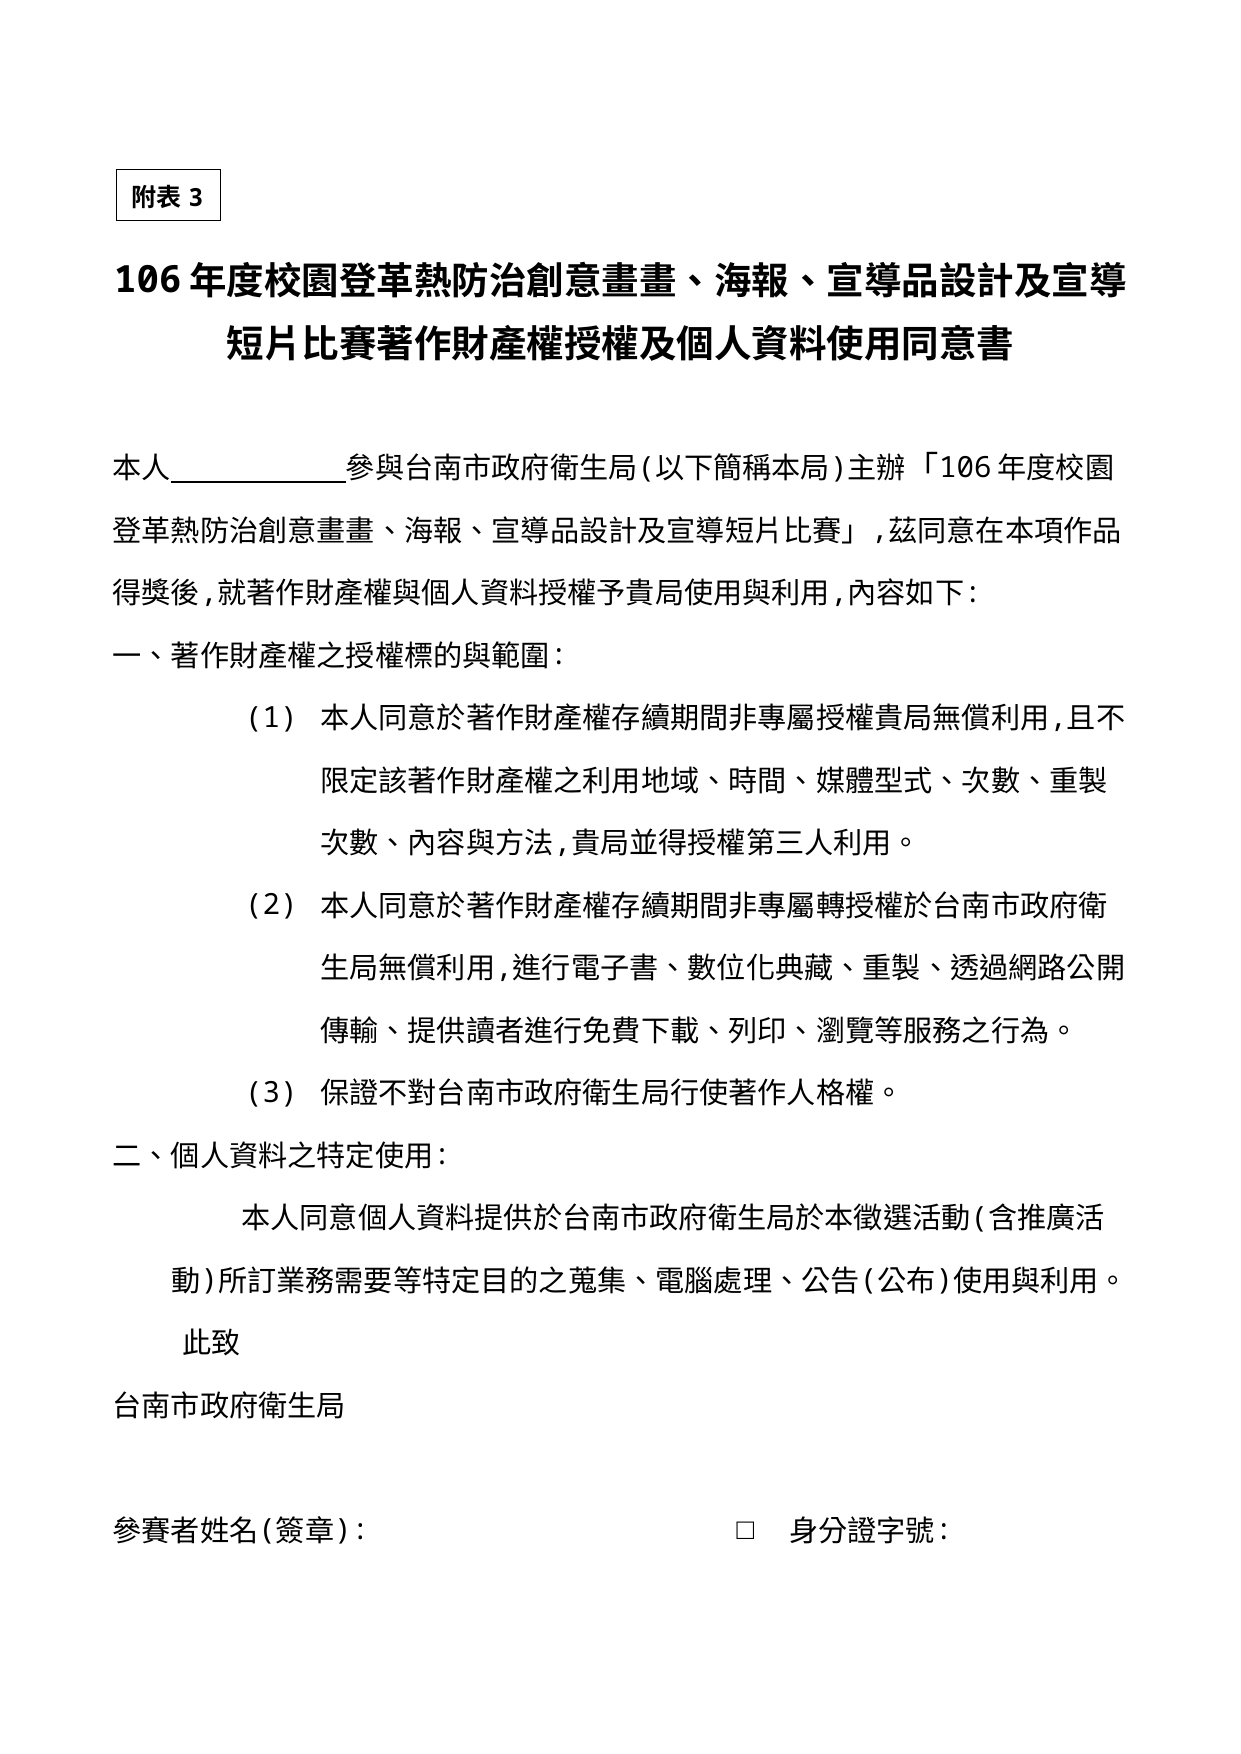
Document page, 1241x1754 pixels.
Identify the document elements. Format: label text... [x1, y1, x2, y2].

list 本人同意於著作財產權存續期間非專屬轉授權於台南市政府衛生局無償利用,進行電子書、數位化典藏、重製、透過網路公開傳輸、提供讀者進行免費下載、列印、瀏覽等服務之行為。 [245, 862, 1128, 1049]
text 二、個人資料之特定使用: [112, 1112, 1128, 1174]
text 參賽者姓名(簽章): □ 身分證字號: [112, 1487, 1128, 1549]
text 台南市政府衛生局 [112, 1362, 1128, 1424]
text 一、著作財產權之授權標的與範圍: [112, 612, 1128, 674]
text 106年度校園登革熱防治創意畫畫、海報、宣導品設計及宣導短片比賽著作財產權授權及個人資料使用同意書 [112, 237, 1128, 362]
list 保證不對台南市政府衛生局行使著作人格權。 [245, 1049, 1128, 1112]
text 本人同意個人資料提供於台南市政府衛生局於本徵選活動(含推廣活動)所訂業務需要等特定目的之蒐集、電腦處理、公告(公布)使用與利用。 [171, 1174, 1128, 1299]
text 本人 參與台南市政府衛生局(以下簡稱本局)主辦「106年度校園登革熱防治創意畫畫、海報、宣導品設計及宣導短片比賽」,茲同意在本項作品得獎後,就著作財產權與個人資料授權予貴局使用與利用,內容如下: [112, 424, 1128, 612]
list 本人同意於著作財產權存續期間非專屬授權貴局無償利用,且不限定該著作財產權之利用地域、時間、媒體型式、次數、重製次數、內容與方法,貴局並得授權第三人利用。 [245, 674, 1128, 862]
text 此致 [112, 1299, 1128, 1362]
